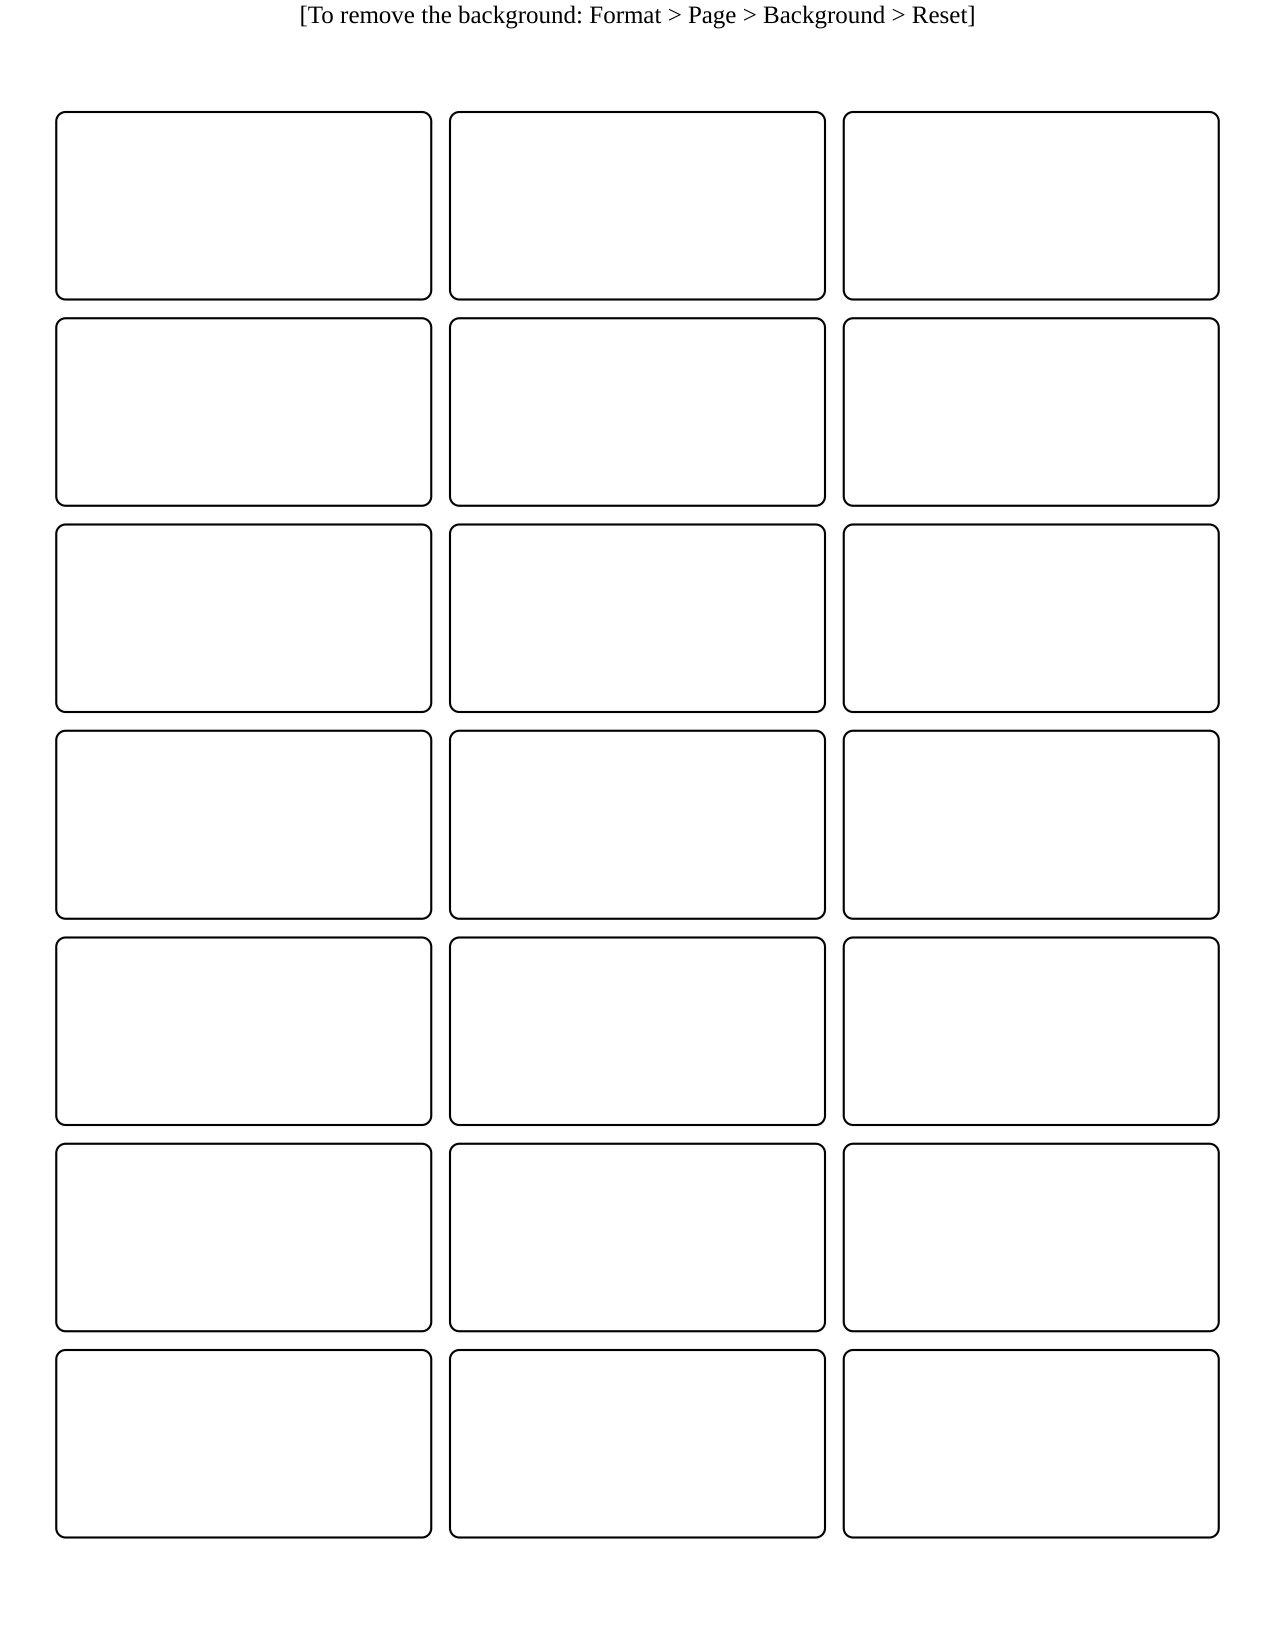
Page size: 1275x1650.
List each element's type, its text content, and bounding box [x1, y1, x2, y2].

picture [0, 29, 1275, 1650]
text [To remove the background: Format > Page > Background > Reset] [0, 0, 1275, 29]
